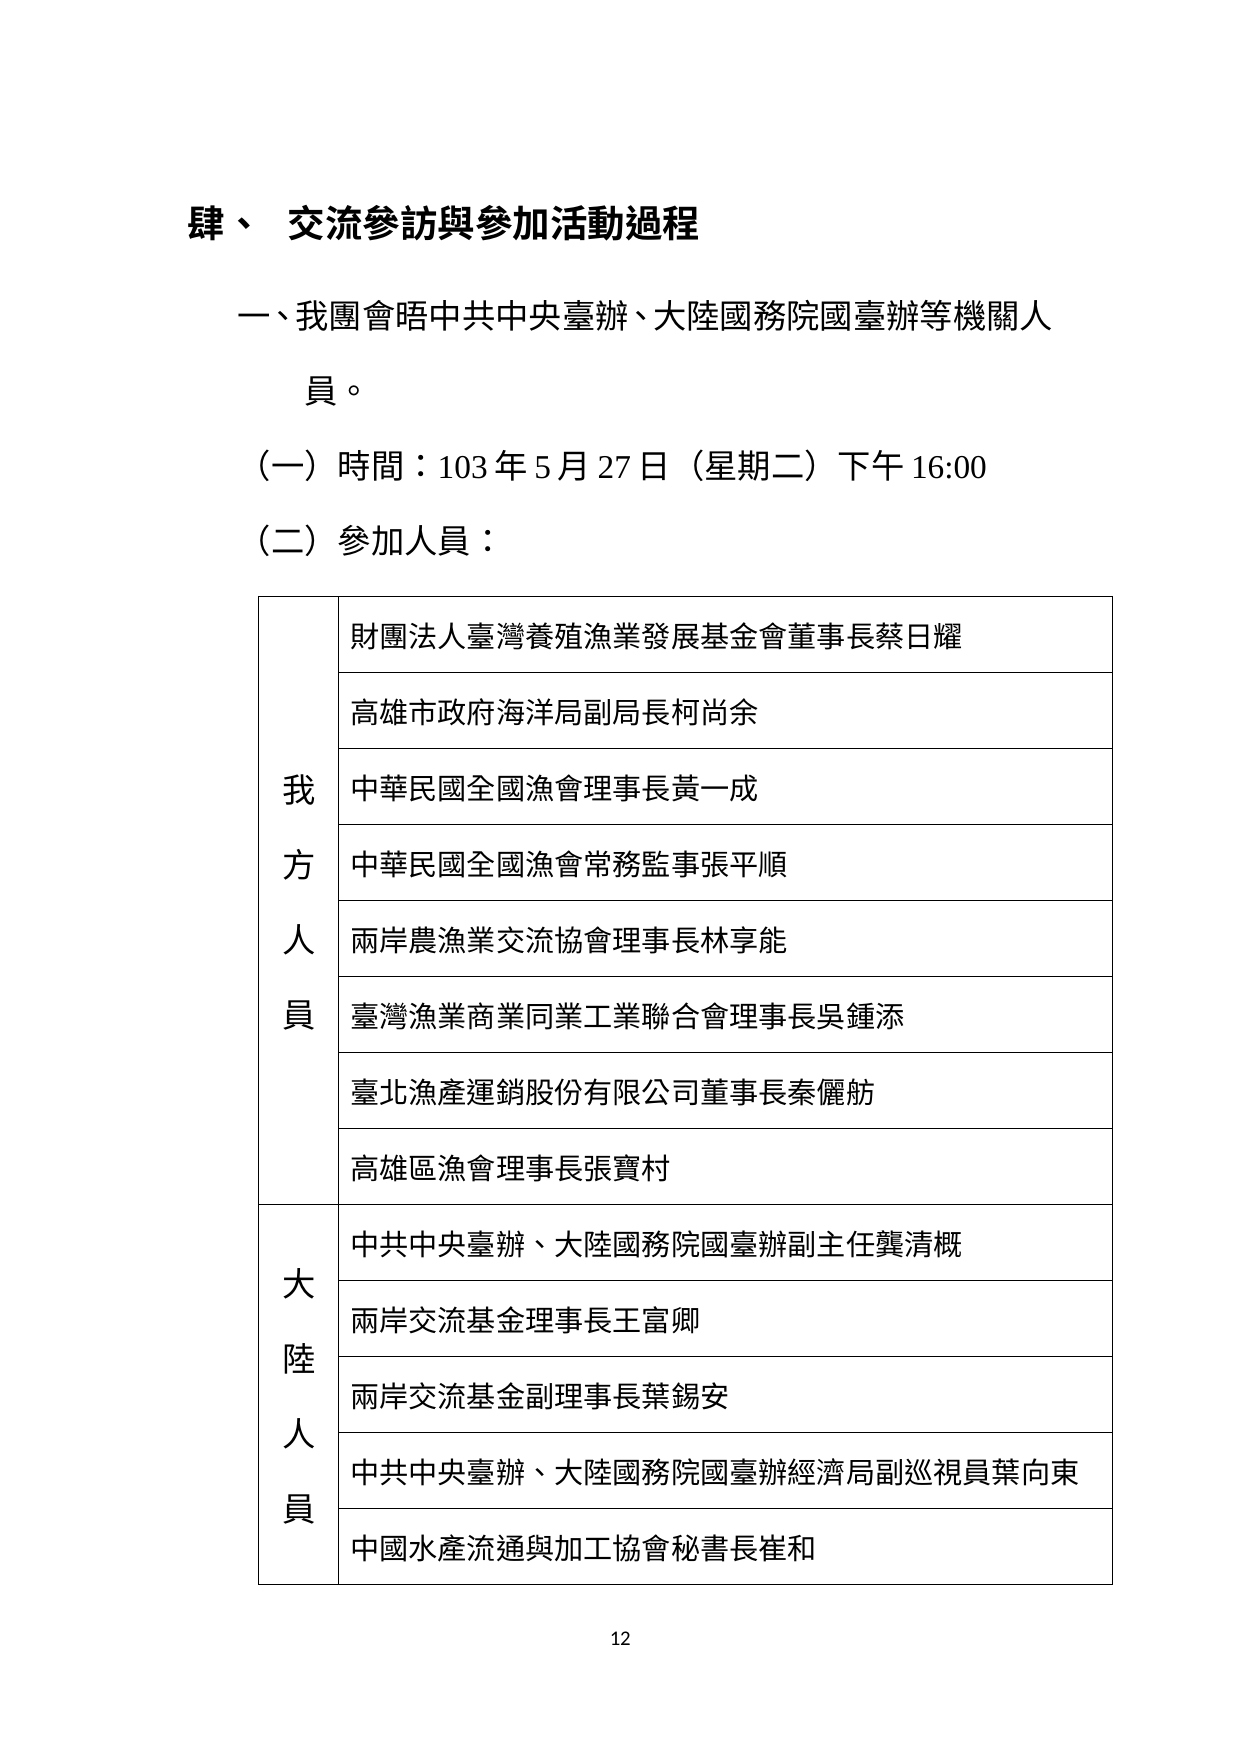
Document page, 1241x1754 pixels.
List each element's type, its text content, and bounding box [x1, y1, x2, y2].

table_cell 中國水產流通與加工協會秘書長崔和 [339, 1509, 1112, 1584]
text 一、我團會晤中共中央臺辦、大陸國務院國臺辦等機關人員。 [237, 277, 1053, 427]
table_header 我方人員 [259, 597, 338, 1204]
table_cell 中華民國全國漁會理事長黃一成 [339, 749, 1112, 824]
table_cell 大陸人員 [259, 1205, 338, 1584]
table_cell 中華民國全國漁會常務監事張平順 [339, 825, 1112, 900]
subtitle 交流參訪與參加活動過程 [187, 183, 1053, 258]
table_header 財團法人臺灣養殖漁業發展基金會董事長蔡日耀 [339, 597, 1112, 672]
table_cell 高雄市政府海洋局副局長柯尚余 [339, 673, 1112, 748]
table_cell 臺灣漁業商業同業工業聯合會理事長吳鍾添 [339, 977, 1112, 1052]
text （二）參加人員： [237, 502, 1053, 577]
table_cell 兩岸農漁業交流協會理事長林享能 [339, 901, 1112, 976]
table_cell 臺北漁產運銷股份有限公司董事長秦儷舫 [339, 1053, 1112, 1128]
table_cell 兩岸交流基金理事長王富卿 [339, 1281, 1112, 1356]
table_cell 兩岸交流基金副理事長葉錫安 [339, 1357, 1112, 1432]
table_cell 中共中央臺辦、大陸國務院國臺辦副主任龔清概 [339, 1205, 1112, 1280]
table_cell 高雄區漁會理事長張寶村 [339, 1129, 1112, 1204]
text （一）時間：103年5月27日（星期二）下午16:00 [237, 427, 1053, 502]
table_cell 中共中央臺辦、大陸國務院國臺辦經濟局副巡視員葉向東 [339, 1433, 1112, 1508]
